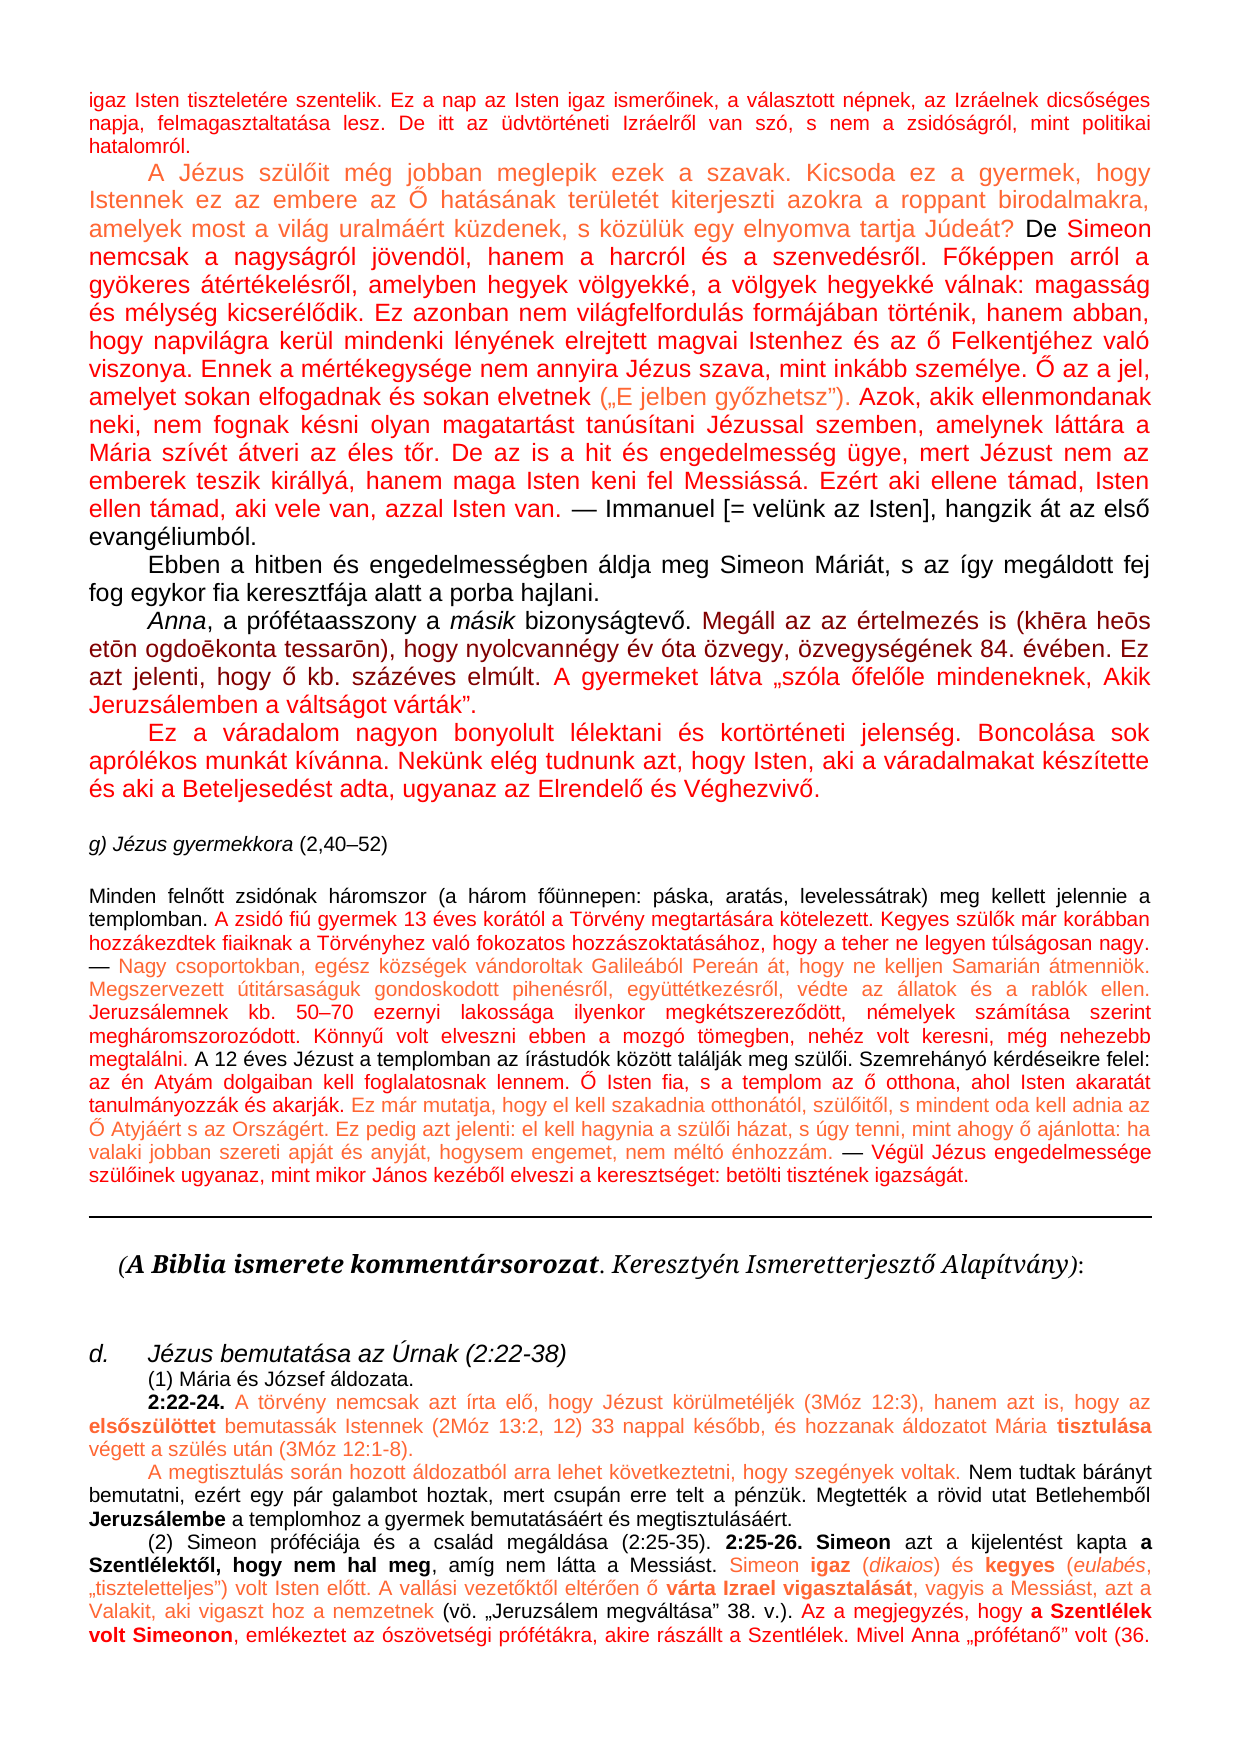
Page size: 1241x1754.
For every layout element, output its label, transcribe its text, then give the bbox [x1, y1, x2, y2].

text A megtisztulás során hozott áldozatból arra lehet következtetni, hogy szegények voltak. Nem tudtak bárányt bemutatni, ezért egy pár galambot hoztak, mert csupán erre telt a pénzük. Megtették a rövid utat Betlehemből Jeruzsálembe a templomhoz a gyermek bemutatásáért és megtisztulásáért. [88, 1461, 1152, 1530]
text (1) Mária és József áldozata. [88, 1368, 1152, 1391]
text Anna, a prófétaasszony a másik bizonyságtevő. Megáll az az értelmezés is (khēra heōs etōn ogdoēkonta tessarōn), hogy nyolcvannégy év óta özvegy, özvegységének 84. évében. Ez azt jelenti, hogy ő kb. százéves elmúlt. A gyermeket látva „szóla őfelőle mindeneknek, Akik Jeruzsálemben a váltságot várták”. [88, 607, 1152, 719]
text g) Jézus gyermekkora (2,40‒52) [88, 832, 1152, 855]
text A Jézus szülőit még jobban meglepik ezek a szavak. Kicsoda ez a gyermek, hogy Istennek ez az embere az Ő hatásának területét kiterjeszti azokra a roppant birodalmakra, amelyek most a világ uralmáért küzdenek, s közülük egy elnyomva tartja Júdeát? De Simeon nemcsak a nagyságról jövendöl, hanem a harcról és a szenvedésről. Főképpen arról a gyökeres átértékelésről, amelyben hegyek völgyekké, a völgyek hegyekké válnak: magasság és mélység kicserélődik. Ez azonban nem világfelfordulás formájában történik, hanem abban, hogy napvilágra kerül mindenki lényének elrejtett magvai Istenhez és az ő Felkentjéhez való viszonya. Ennek a mértékegysége nem annyira Jézus szava, mint inkább személye. Ő az a jel, amelyet sokan elfogadnak és sokan elvetnek („E jelben győzhetsz”). Azok, akik ellenmondanak neki, nem fognak késni olyan magatartást tanúsítani Jézussal szemben, amelynek láttára a Mária szívét átveri az éles tőr. De az is a hit és engedelmesség ügye, mert Jézust nem az emberek teszik királlyá, hanem maga Isten keni fel Messiássá. Ezért aki ellene támad, Isten ellen támad, aki vele van, azzal Isten van. — Immanuel [= velünk az Isten], hangzik át az első evangéliumból. [88, 158, 1152, 551]
text Ebben a hitben és engedelmességben áldja meg Simeon Máriát, s az így megáldott fej fog egykor fia keresztfája alatt a porba hajlani. [88, 551, 1152, 607]
text 2:22-24. A törvény nemcsak azt írta elő, hogy Jézust körülmetéljék (3Móz 12:3), hanem azt is, hogy az elsőszülöttet bemutassák Istennek (2Móz 13:2, 12) 33 nappal később, és hozzanak áldozatot Mária tisztulása végett a szülés után (3Móz 12:1-8). [88, 1391, 1152, 1461]
text (A Biblia ismerete kommentársorozat. Keresztyén Ismeretterjesztő Alapítvány): [88, 1217, 1152, 1310]
text (2) Simeon próféciája és a család megáldása (2:25-35). 2:25-26. Simeon azt a kijelentést kapta a Szentlélektől, hogy nem hal meg, amíg nem látta a Messiást. Simeon igaz (dikaios) és kegyes (eulabés, „tiszteletteljes”) volt Isten előtt. A vallási vezetőktől eltérően ő várta Izrael vigasztalását, vagyis a Messiást, azt a Valakit, aki vigaszt hoz a nemzetnek (vö. „Jeruzsálem megváltása” 38. v.). Az a megjegyzés, hogy a Szentlélek volt Simeonon, emlékeztet az ószövetségi prófétákra, akire rászállt a Szentlélek. Mivel Anna „prófétanő” volt (36. [88, 1530, 1152, 1647]
text Ez a váradalom nagyon bonyolult lélektani és kortörténeti jelenség. Boncolása sok aprólékos munkát kívánna. Nekünk elég tudnunk azt, hogy Isten, aki a váradalmakat készítette és aki a Beteljesedést adta, ugyanaz az Elrendelő és Véghezvivő. [88, 719, 1152, 803]
text Minden felnőtt zsidónak háromszor (a három főünnepen: páska, aratás, levelessátrak) meg kellett jelennie a templomban. A zsidó fiú gyermek 13 éves korától a Törvény megtartására kötelezett. Kegyes szülők már korábban hozzákezdtek fiaiknak a Törvényhez való fokozatos hozzászoktatásához, hogy a teher ne legyen túlságosan nagy. — Nagy csoportokban, egész községek vándoroltak Galileából Pereán át, hogy ne kelljen Samarián átmenniök. Megszervezett útitársaságuk gondoskodott pihenésről, együttétkezésről, védte az állatok és a rablók ellen. Jeruzsálemnek kb. 50‒70 ezernyi lakossága ilyenkor megkétszereződött, némelyek számítása szerint megháromszorozódott. Könnyű volt elveszni ebben a mozgó tömegben, nehéz volt keresni, még nehezebb megtalálni. A 12 éves Jézust a templomban az írástudók között találják meg szülői. Szemrehányó kérdéseikre felel: az én Atyám dolgaiban kell foglalatosnak lennem. Ő Isten fia, s a templom az ő otthona, ahol Isten akaratát tanulmányozzák és akarják. Ez már mutatja, hogy el kell szakadnia otthonától, szülőitől, s mindent oda kell adnia az Ő Atyjáért s az Országért. Ez pedig azt jelenti: el kell hagynia a szülői házat, s úgy tenni, mint ahogy ő ajánlotta: ha valaki jobban szereti apját és anyját, hogysem engemet, nem méltó énhozzám. — Végül Jézus engedelmessége szülőinek ugyanaz, mint mikor János kezéből elveszi a keresztséget: betölti tisztének igazságát. [88, 885, 1152, 1187]
text d. Jézus bemutatása az Úrnak (2:22-38) [88, 1340, 1152, 1368]
text igaz Isten tiszteletére szentelik. Ez a nap az Isten igaz ismerőinek, a választott népnek, az Izráelnek dicsőséges napja, felmagasztaltatása lesz. De itt az üdvtörténeti Izráelről van szó, s nem a zsidóságról, mint politikai hatalomról. [88, 88, 1152, 158]
